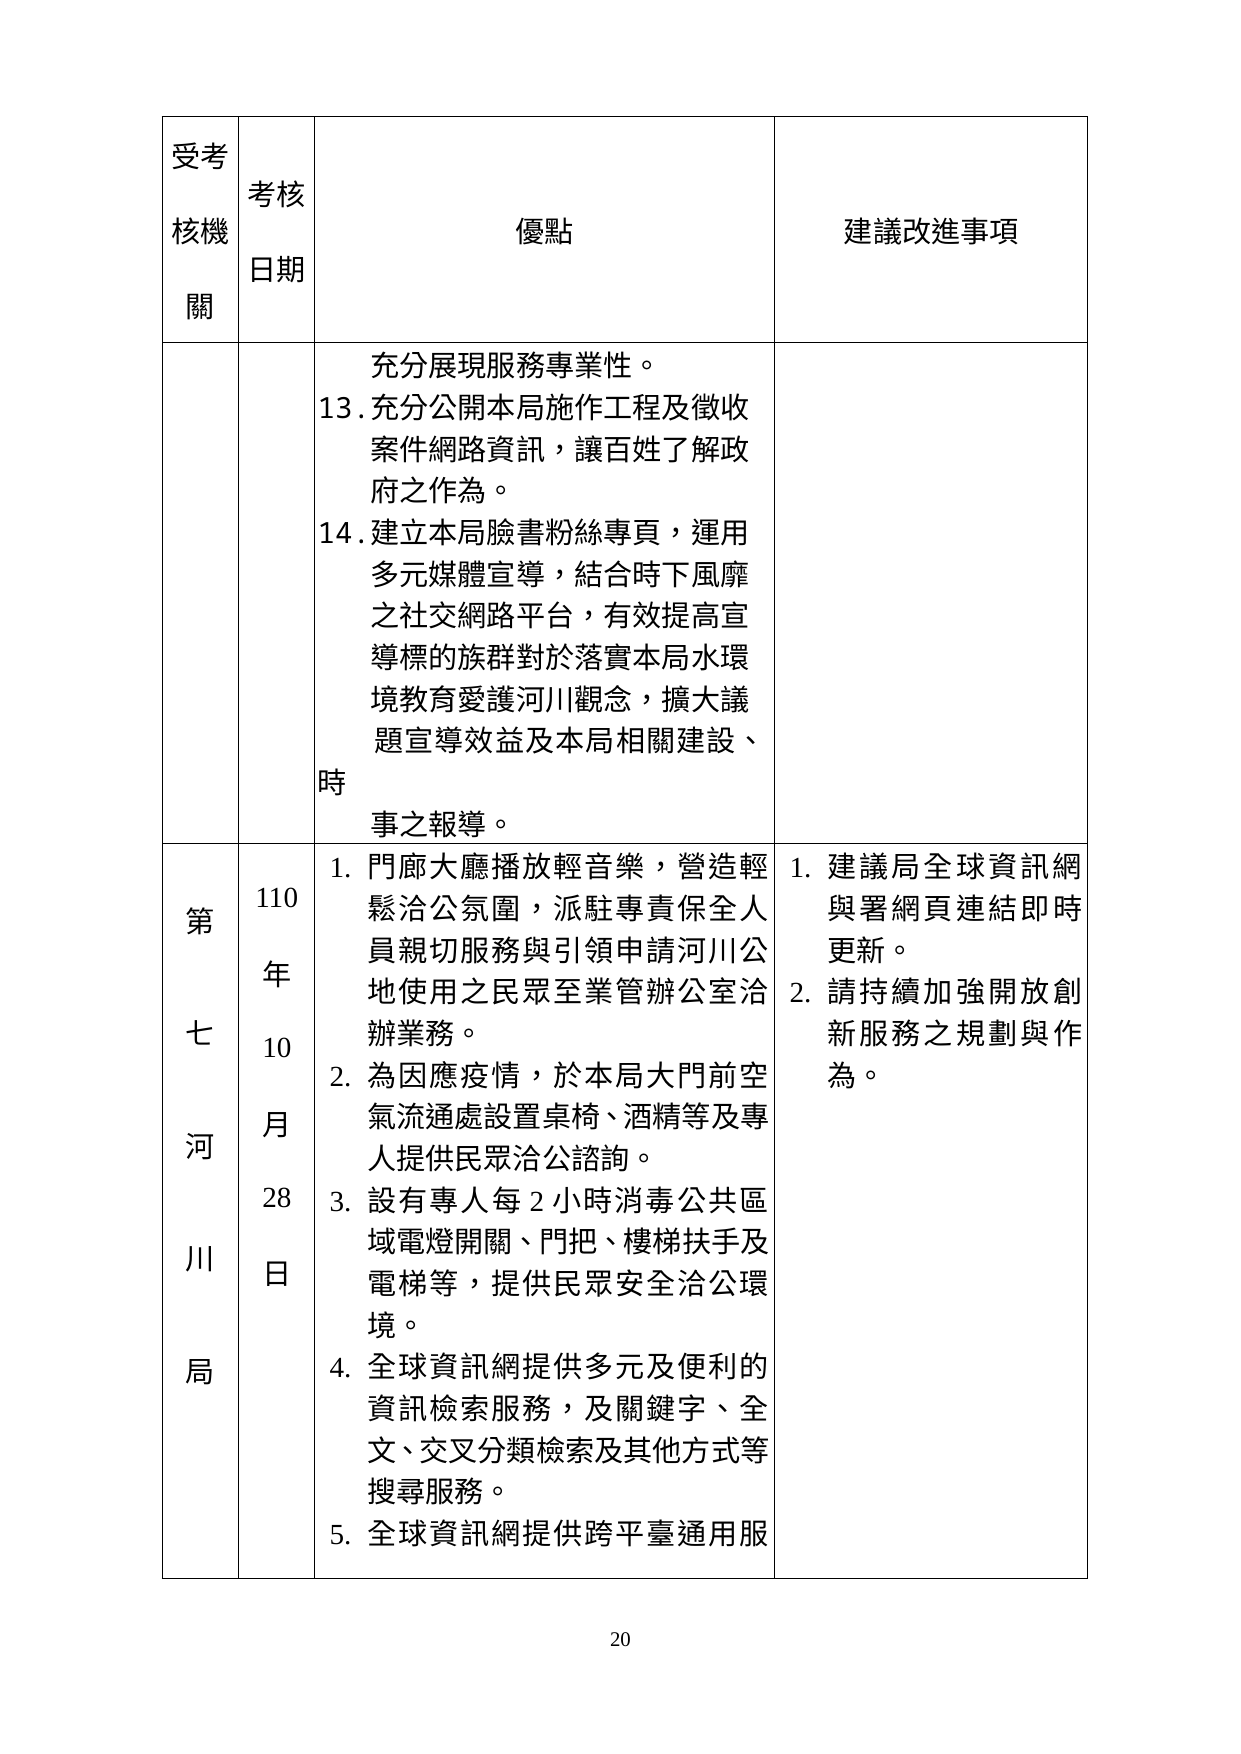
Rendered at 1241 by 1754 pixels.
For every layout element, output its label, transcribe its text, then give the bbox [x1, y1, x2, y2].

table_header 受考核機關 [163, 117, 238, 342]
table_cell [163, 343, 238, 843]
table_cell [775, 343, 1087, 843]
table_cell 110 年 10 月 28 日 [239, 844, 314, 1578]
table_cell 工程不定期辦理地方說明會，邀集民眾共同參與公共工程新建過程，充分展現公私溝通平台運作，瞭解民眾需求。 工程用地徵收前，辦理工程公聽會，資訊透明公開。 配合機關網頁建置「工程行政透明專區」資訊，適時上傳工程施工內容。 工程落實辦理各階段生態檢核，並進行對應友善作為，提升整體環境生態友善性。 配合水利署開發河川便利通，現河川公地已有線上申請服務，另繳費流程亦爭取多元繳費方式，除超商、農會、郵局等繳費方式外，亦新增ATM 轉帳服務，民眾如有申辦自然人憑證，即可於自宅完成轉帳手續，繳費不必再出門，以達便民之效率。 辦理河川疏濬作業說明會，藉由民眾參與廣為宣導防治盜採，進而改善河防安全。 臨櫃申辦河川公地種植，圖籍資料連線電腦螢幕供民眾閱覽，方便民眾確認及瞭解河川地籍圖資，避免爾後發生爭議。 提供不定期至西港、七股、安定及安南等區，辦理下鄉服務。 定期辦理護水志工教育訓練、志工表揚大會，並配合水利署辦理各相關政策宣導及誓師大會等活動，完整展現與民眾互通有無以及增進親和度，以提升服務之品質。 強化聯合防災應變能力特於轄區易淹水地區之高雄楠梓消防教育訓練中心舉辦「河川及海岸防汛演練」「區排防汛演練」。 推動精進應變系統，以單一畫面地理整合資訊圖台搭配表列方式展示(現況警戒、 災情資訊、未來預測警戒及防救災資源等)，以利防汛各人員一目瞭然。 12.更新防汛護水志工通報機制標 準作業流程，以及通報平台之 建置，透過志工巡視回報轄區 各災害潛勢地區之現況，具體 判斷並排除該地區異常情形， 充分展現服務專業性。 13.充分公開本局施作工程及徵收 案件網路資訊，讓百姓了解政 府之作為。 14.建立本局臉書粉絲專頁，運用 多元媒體宣導，結合時下風靡 之社交網路平台，有效提高宣 導標的族群對於落實本局水環 境教育愛護河川觀念，擴大議 題宣導效益及本局相關建設、時 事之報導。 [315, 343, 774, 843]
table_header 建議改進事項 [775, 117, 1087, 342]
table_header 考核日期 [239, 117, 314, 342]
table_cell [239, 343, 314, 843]
table_cell 建議局全球資訊網與署網頁連結即時更新。 請持續加強開放創新服務之規劃與作為。 [775, 844, 1087, 1578]
table_header 優點 [315, 117, 774, 342]
table_cell 門廊大廳播放輕音樂，營造輕鬆洽公氛圍，派駐專責保全人員親切服務與引領申請河川公地使用之民眾至業管辦公室洽辦業務。 為因應疫情，於本局大門前空氣流通處設置桌椅、酒精等及專人提供民眾洽公諮詢。 設有專人每2小時消毒公共區域電燈開關、門把、樓梯扶手及電梯等，提供民眾安全洽公環境。 全球資訊網提供多元及便利的資訊檢索服務，及關鍵字、全文、交叉分類檢索及其他方式等搜尋服務。 全球資訊網提供跨平臺通用服 [315, 844, 774, 1578]
table_cell 第 七 河 川 局 [163, 844, 238, 1578]
